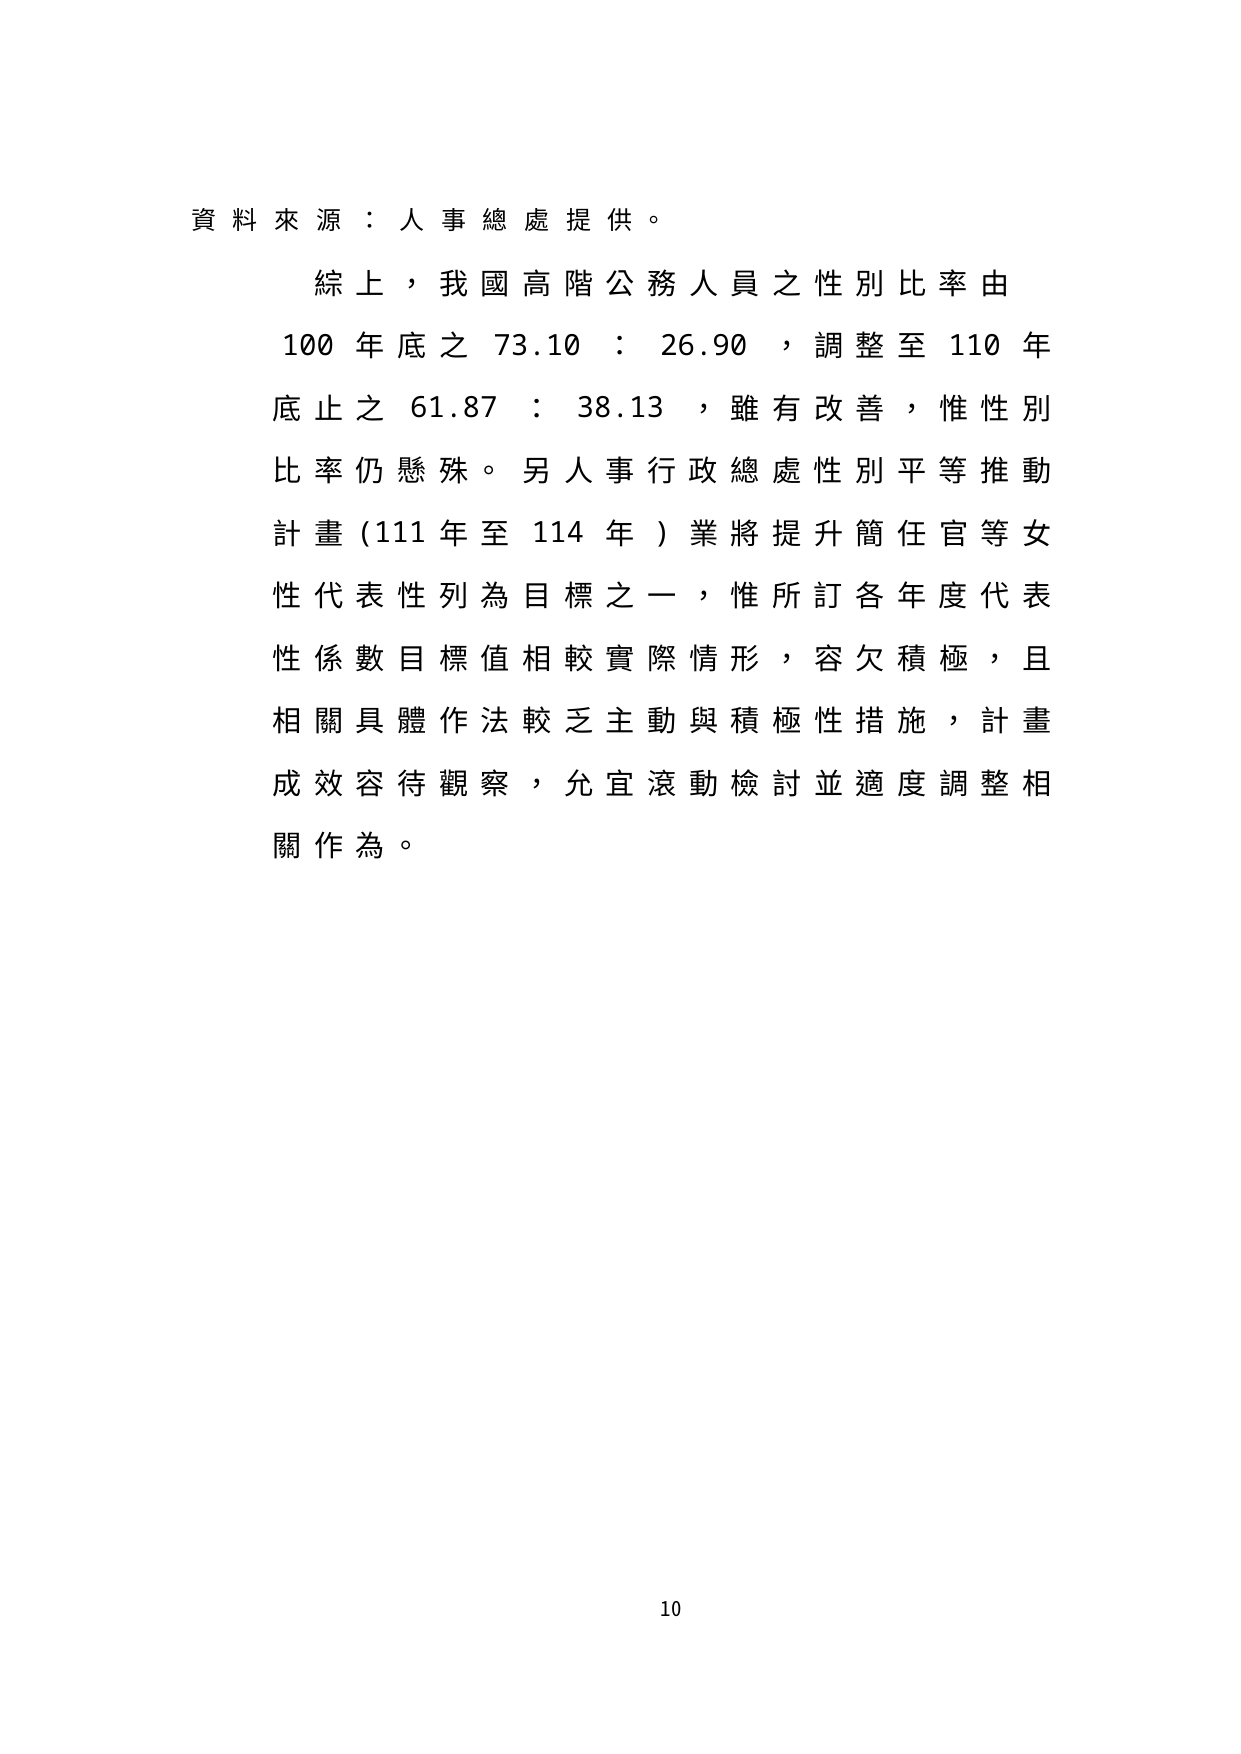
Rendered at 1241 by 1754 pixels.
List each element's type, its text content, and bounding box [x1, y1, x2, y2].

text 綜上，我國高階公務人員之性別比率由100年底之73.10：26.90，調整至110年底止之61.87：38.13，雖有改善，惟性別比率仍懸殊。另人事行政總處性別平等推動計畫(111年至114年)業將提升簡任官等女性代表性列為目標之一，惟所訂各年度代表性係數目標值相較實際情形，容欠積極，且相關具體作法較乏主動與積極性措施，計畫成效容待觀察，允宜滾動檢討並適度調整相關作為。 [242, 240, 1058, 865]
text 資料來源：人事總處提供。 [183, 177, 1058, 240]
